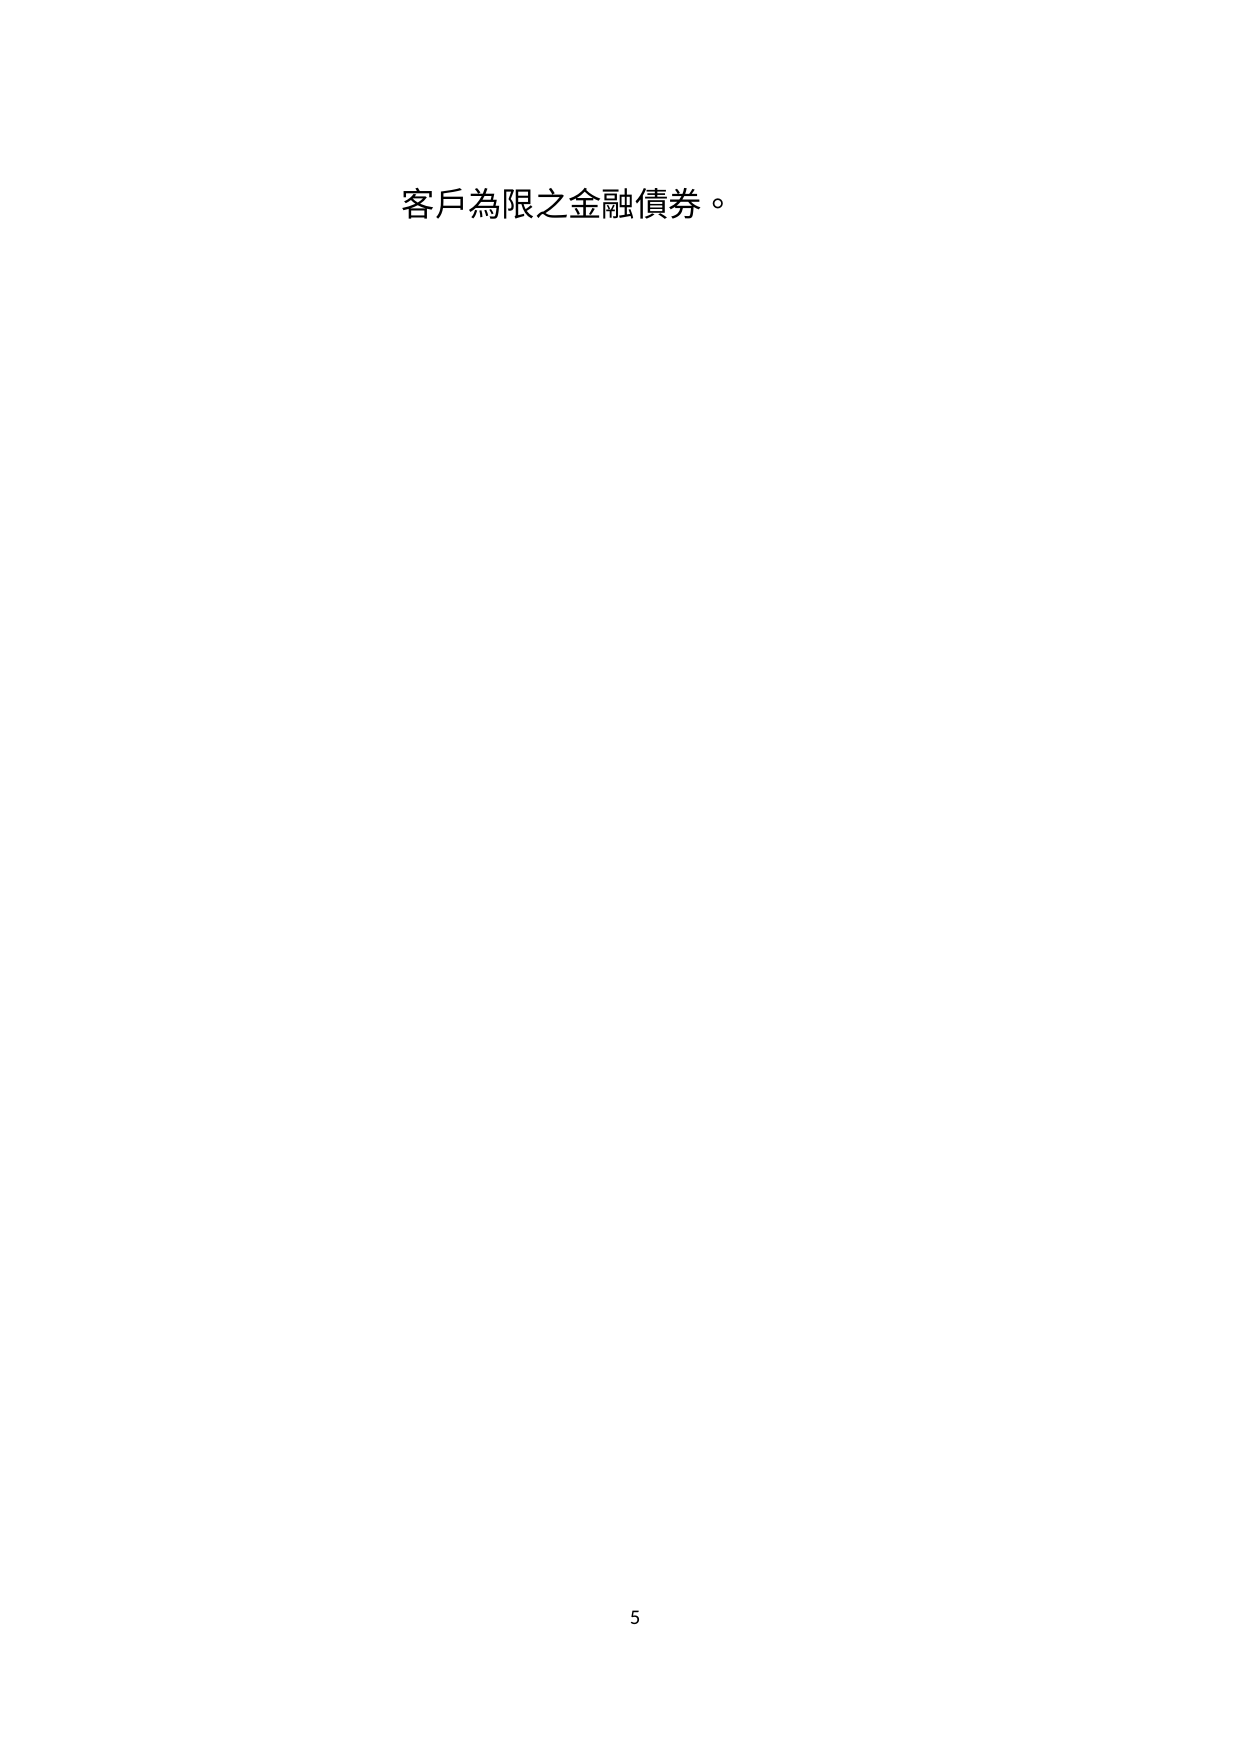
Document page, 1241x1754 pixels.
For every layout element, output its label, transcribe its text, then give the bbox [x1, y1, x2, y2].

list 客戶為限之金融債券。 [337, 164, 1092, 239]
